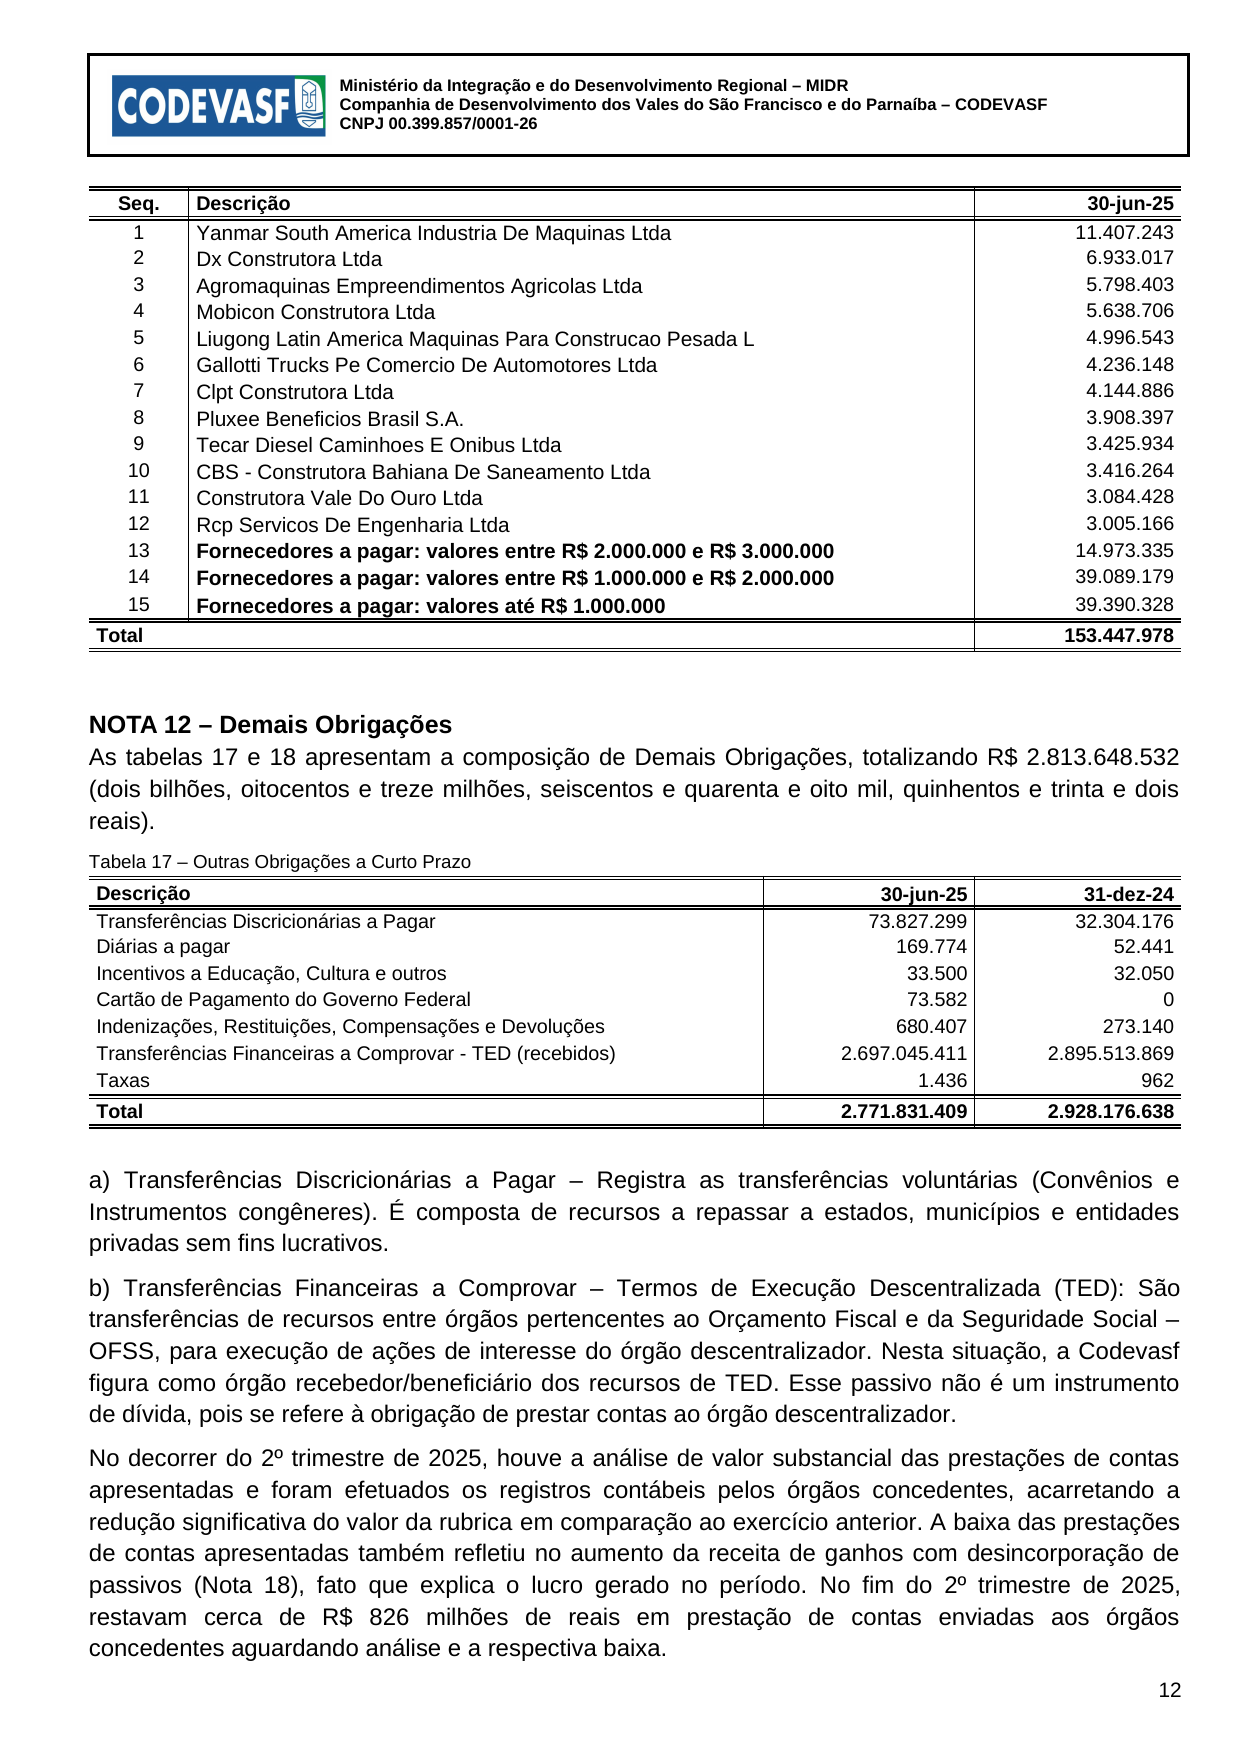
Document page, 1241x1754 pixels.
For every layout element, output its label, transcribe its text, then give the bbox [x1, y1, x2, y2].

table_cell 12 [89, 510, 188, 537]
table_cell Total [89, 1099, 763, 1124]
table_cell 2.895.513.869 [975, 1040, 1181, 1066]
table_cell 39.089.179 [975, 563, 1181, 590]
table_cell 169.774 [764, 933, 974, 960]
table_cell Diárias a pagar [89, 933, 763, 960]
table_cell Total [89, 623, 974, 647]
text b) Transferências Financeiras a Comprovar – Termos de Execução Descentralizada (TED): São transferências de recursos entre órgãos pertencentes ao Orçamento Fiscal e da Seguridade Social – OFSS, para execução de ações de interesse do órgão descentralizador. Nesta situação, a Codevasf figura como órgão recebedor/beneficiário dos recursos de TED. Esse passivo não é um instrumento de dívida, pois se refere à obrigação de prestar contas ao órgão descentralizador. [89, 1273, 1181, 1428]
table_cell Indenizações, Restituições, Compensações e Devoluções [89, 1013, 763, 1039]
table_cell 3.084.428 [975, 484, 1181, 510]
table_cell 1.436 [764, 1066, 974, 1094]
table_cell 32.050 [975, 960, 1181, 986]
table_cell 962 [975, 1066, 1181, 1094]
table_cell 3.425.934 [975, 430, 1181, 457]
table_cell 11.407.243 [975, 221, 1181, 244]
table_cell Yanmar South America Industria De Maquinas Ltda [189, 221, 974, 244]
table_cell 32.304.176 [975, 910, 1181, 933]
table_cell Mobicon Construtora Ltda [189, 298, 974, 324]
table_header 31-dez-24 [975, 880, 1181, 905]
table_cell Fornecedores a pagar: valores entre R$ 1.000.000 e R$ 2.000.000 [189, 563, 974, 590]
table_cell 7 [89, 377, 188, 404]
table_cell 6 [89, 351, 188, 377]
table_cell 11 [89, 484, 188, 510]
table_cell Fornecedores a pagar: valores até R$ 1.000.000 [189, 590, 974, 618]
table_cell 8 [89, 404, 188, 430]
table_cell 14 [89, 563, 188, 590]
table_cell Gallotti Trucks Pe Comercio De Automotores Ltda [189, 351, 974, 377]
table_cell 10 [89, 457, 188, 483]
text a) Transferências Discricionárias a Pagar – Registra as transferências voluntárias (Convênios e Instrumentos congêneres). É composta de recursos a repassar a estados, municípios e entidades privadas sem fins lucrativos. [89, 1166, 1181, 1257]
table_cell 2.697.045.411 [764, 1040, 974, 1066]
table_header Seq. [89, 191, 188, 216]
table_header 30-jun-25 [975, 191, 1181, 216]
table_cell Dx Construtora Ltda [189, 244, 974, 271]
table_cell 39.390.328 [975, 590, 1181, 618]
text As tabelas 17 e 18 apresentam a composição de Demais Obrigações, totalizando R$ 2.813.648.532 (dois bilhões, oitocentos e treze milhões, seiscentos e quarenta e oito mil, quinhentos e trinta e dois reais). [89, 743, 1181, 834]
table_cell 3.908.397 [975, 404, 1181, 430]
table_cell Clpt Construtora Ltda [189, 377, 974, 404]
table_cell Rcp Servicos De Engenharia Ltda [189, 510, 974, 537]
table_cell Liugong Latin America Maquinas Para Construcao Pesada L [189, 324, 974, 351]
table_cell 3.005.166 [975, 510, 1181, 537]
table_header Descrição [89, 880, 763, 905]
table_cell 3.416.264 [975, 457, 1181, 483]
table_cell Taxas [89, 1066, 763, 1094]
table_cell 52.441 [975, 933, 1181, 960]
table_cell Pluxee Beneficios Brasil S.A. [189, 404, 974, 430]
text No decorrer do 2º trimestre de 2025, houve a análise de valor substancial das prestações de contas apresentadas e foram efetuados os registros contábeis pelos órgãos concedentes, acarretando a redução significativa do valor da rubrica em comparação ao exercício anterior. A baixa das prestações de contas apresentadas também refletiu no aumento da receita de ganhos com desincorporação de passivos (Nota 18), fato que explica o lucro gerado no período. No fim do 2º trimestre de 2025, restavam cerca de R$ 826 milhões de reais em prestação de contas enviadas aos órgãos concedentes aguardando análise e a respectiva baixa. [89, 1444, 1181, 1662]
table_cell 13 [89, 537, 188, 563]
table_cell 0 [975, 986, 1181, 1013]
table_cell Construtora Vale Do Ouro Ltda [189, 484, 974, 510]
text Tabela 17 – Outras Obrigações a Curto Prazo [89, 851, 1181, 872]
table_cell 153.447.978 [975, 623, 1181, 647]
table_cell 5.638.706 [975, 298, 1181, 324]
table_cell 1 [89, 221, 188, 244]
table_cell 9 [89, 430, 188, 457]
table_cell Cartão de Pagamento do Governo Federal [89, 986, 763, 1013]
table_cell Transferências Financeiras a Comprovar - TED (recebidos) [89, 1040, 763, 1066]
table_header 30-jun-25 [764, 880, 974, 905]
table_cell 4.144.886 [975, 377, 1181, 404]
table_cell 5.798.403 [975, 271, 1181, 297]
table_cell 73.582 [764, 986, 974, 1013]
table_cell CBS - Construtora Bahiana De Saneamento Ltda [189, 457, 974, 483]
table_cell 4.236.148 [975, 351, 1181, 377]
table_cell 2 [89, 244, 188, 271]
subtitle NOTA 12 – Demais Obrigações [89, 710, 1181, 739]
table_cell 2.771.831.409 [764, 1099, 974, 1124]
table_cell 15 [89, 590, 188, 618]
table_cell 4 [89, 298, 188, 324]
table_cell 5 [89, 324, 188, 351]
table_cell Incentivos a Educação, Cultura e outros [89, 960, 763, 986]
table_cell 6.933.017 [975, 244, 1181, 271]
table_cell Tecar Diesel Caminhoes E Onibus Ltda [189, 430, 974, 457]
table_header Descrição [189, 191, 974, 216]
table_cell 33.500 [764, 960, 974, 986]
table_cell 273.140 [975, 1013, 1181, 1039]
table_cell 3 [89, 271, 188, 297]
table_cell Transferências Discricionárias a Pagar [89, 910, 763, 933]
table_cell 4.996.543 [975, 324, 1181, 351]
table_cell 14.973.335 [975, 537, 1181, 563]
table_cell Agromaquinas Empreendimentos Agricolas Ltda [189, 271, 974, 297]
table_cell Fornecedores a pagar: valores entre R$ 2.000.000 e R$ 3.000.000 [189, 537, 974, 563]
table_cell 680.407 [764, 1013, 974, 1039]
table_cell 73.827.299 [764, 910, 974, 933]
table_cell 2.928.176.638 [975, 1099, 1181, 1124]
